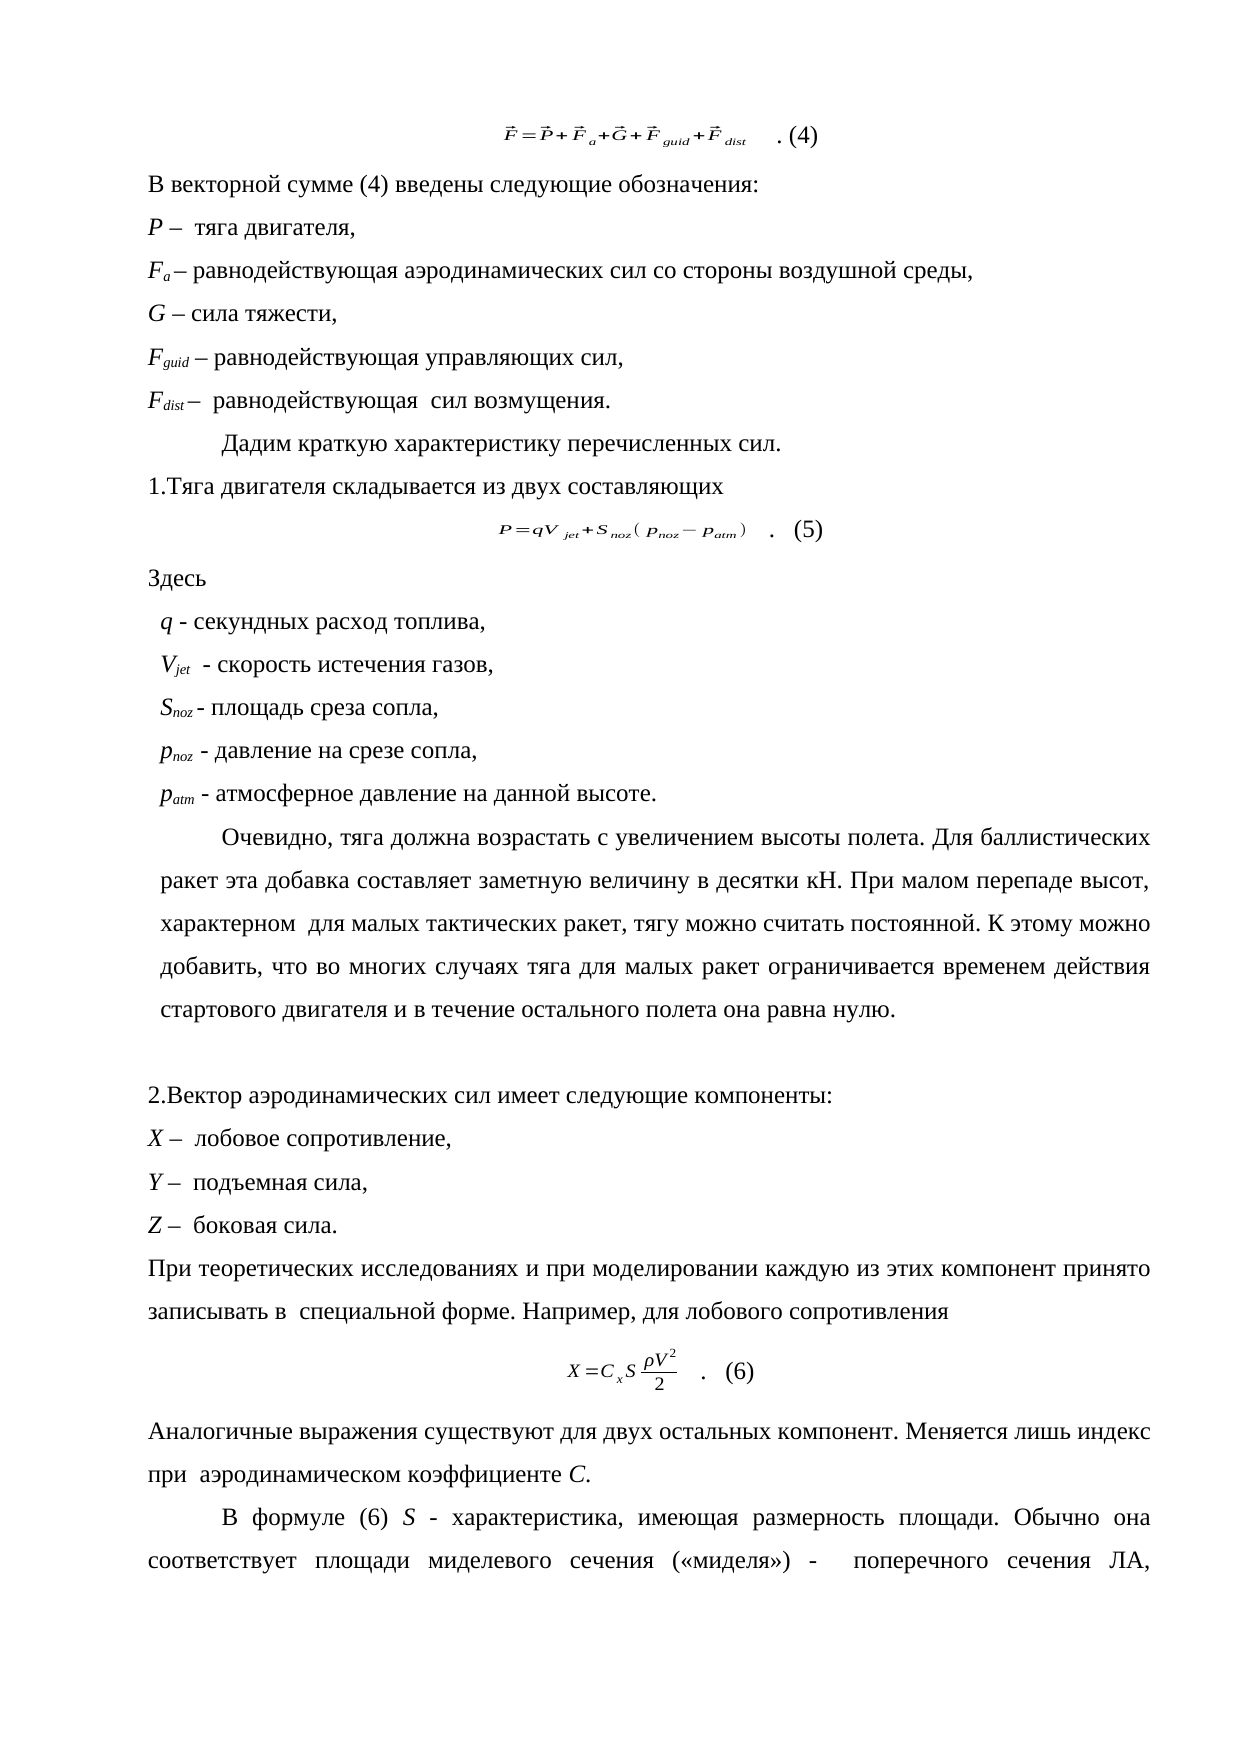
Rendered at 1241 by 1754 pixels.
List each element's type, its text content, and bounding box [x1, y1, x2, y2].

text В векторной сумме (4) введены следующие обозначения: [148, 169, 1152, 198]
text При теоретических исследованиях и при моделировании каждую из этих компонент принято записывать в специальной форме. Например, для лобового сопротивления [148, 1253, 1152, 1325]
text Fguid – равнодействующая управляющих сил, [148, 342, 1152, 370]
text 1.Тяга двигателя складывается из двух составляющих [148, 471, 1152, 500]
text . (5) [148, 514, 1152, 548]
text Здесь [148, 563, 1152, 592]
text q - секундных расход топлива, [160, 606, 1152, 635]
text Snoz - площадь среза сопла, [160, 692, 1152, 721]
text Аналогичные выражения существуют для двух остальных компонент. Меняется лишь индекс при аэродинамическом коэффициенте C. [148, 1416, 1152, 1488]
text pnoz - давление на срезе сопла, [160, 735, 1152, 764]
text Fdist – равнодействующая сил возмущения. [148, 385, 1152, 413]
text Fa – равнодействующая аэродинамических сил со стороны воздушной среды, [148, 255, 1152, 284]
text X – лобовое сопротивление, [148, 1123, 1152, 1152]
text Дадим краткую характеристику перечисленных сил. [148, 428, 1152, 457]
text Vjet - скорость истечения газов, [160, 649, 1152, 678]
text В формуле (6) S - характеристика, имеющая размерность площади. Обычно она соответствует площади миделевого сечения («миделя») - поперечного сечения ЛА, [148, 1502, 1152, 1574]
text Очевидно, тяга должна возрастать с увеличением высоты полета. Для баллистических ракет эта добавка составляет заметную величину в десятки кН. При малом перепаде высот, характерном для малых тактических ракет, тягу можно считать постоянной. К этому можно добавить, что во многих случаях тяга для малых ракет ограничивается временем действия стартового двигателя и в течение остального полета она равна нулю. [160, 822, 1152, 1023]
text 2.Вектор аэродинамических сил имеет следующие компоненты: [148, 1080, 1152, 1109]
text . (4) [148, 118, 1152, 155]
text G – сила тяжести, [148, 298, 1152, 327]
text patm - атмосферное давление на данной высоте. [160, 778, 1152, 807]
text . (6) [148, 1339, 1152, 1402]
text P – тяга двигателя, [148, 212, 1152, 241]
text Z – боковая сила. [148, 1210, 1152, 1238]
text Y – подъемная сила, [148, 1167, 1152, 1195]
